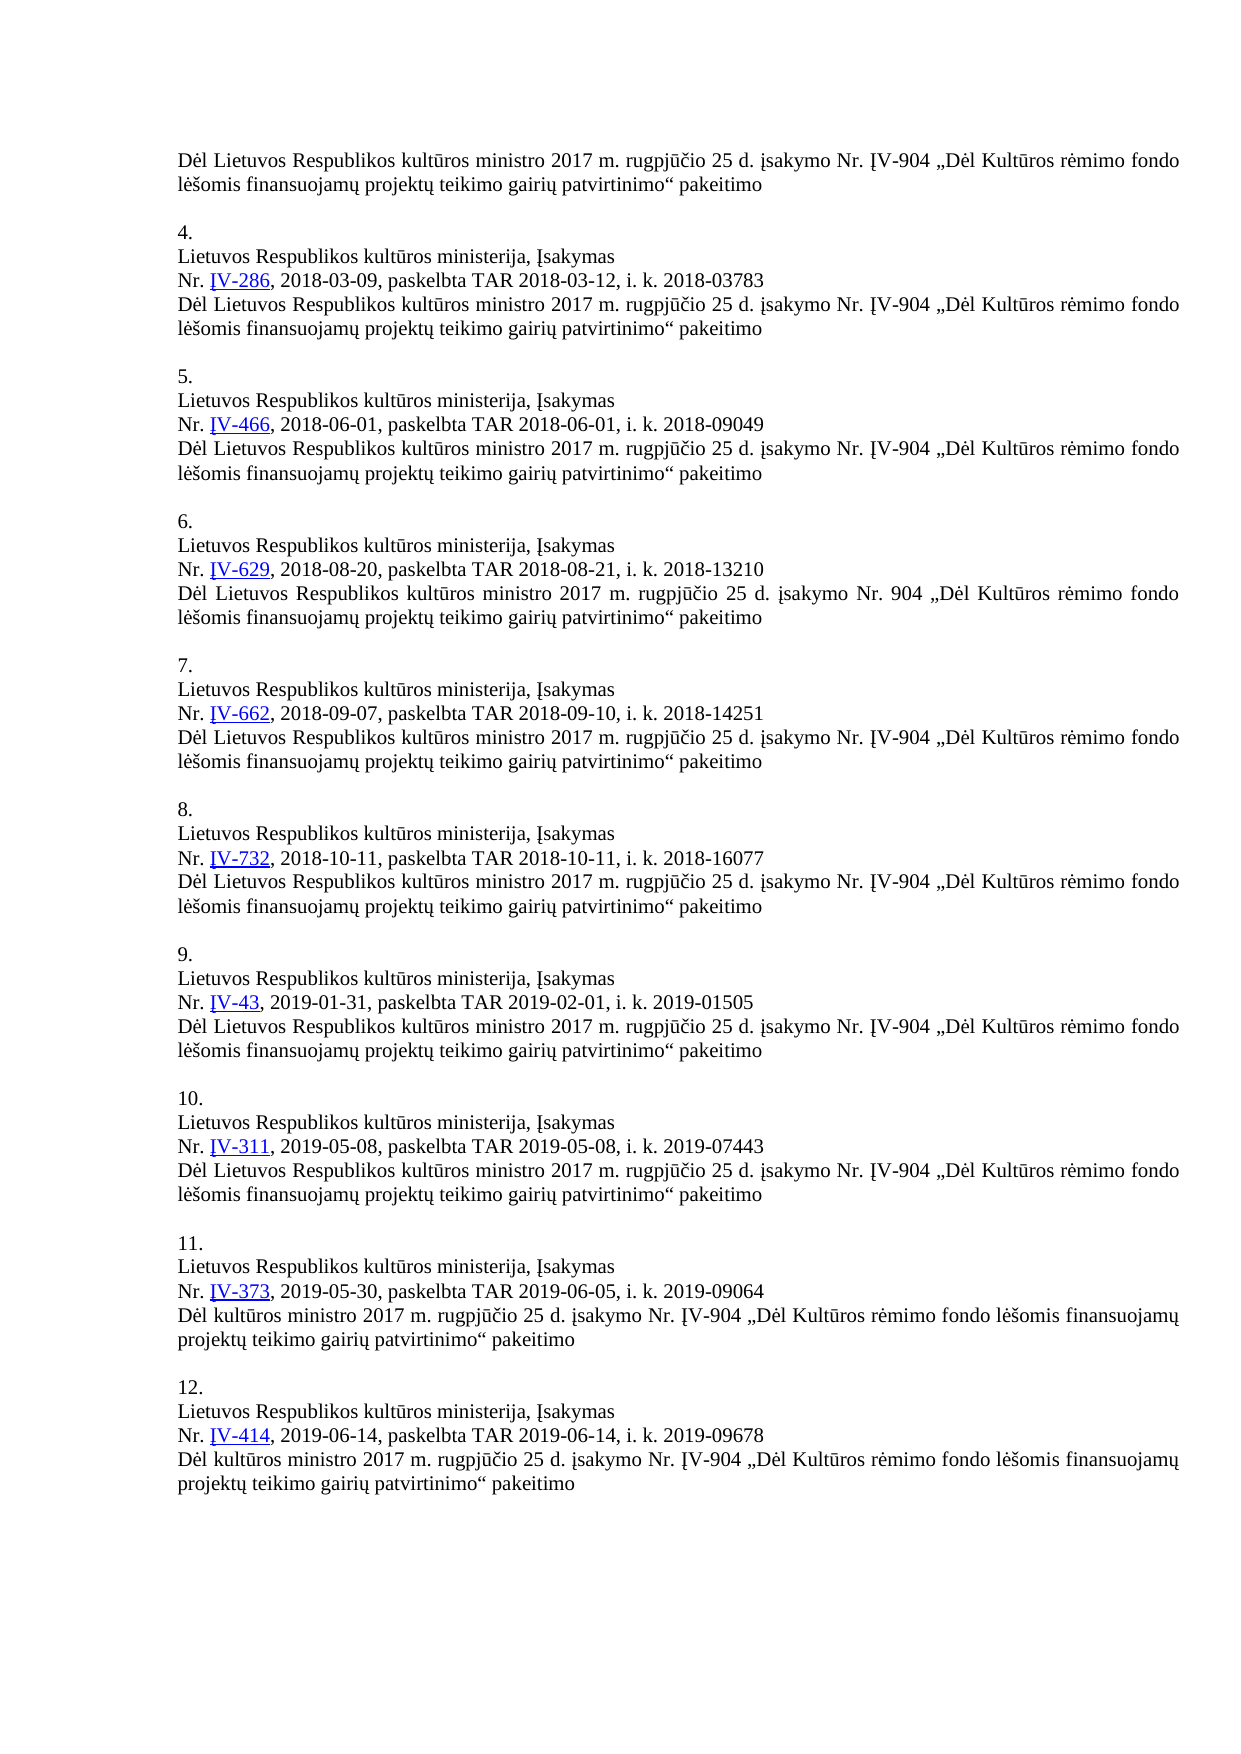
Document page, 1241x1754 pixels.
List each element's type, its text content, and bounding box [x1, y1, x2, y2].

text Lietuvos Respublikos kultūros ministerija, Įsakymas [177, 1110, 1181, 1134]
text 10. [177, 1086, 1181, 1110]
text 6. [177, 508, 1181, 533]
text Nr. ĮV-373, 2019-05-30, paskelbta TAR 2019-06-05, i. k. 2019-09064 [177, 1278, 1181, 1303]
text Lietuvos Respublikos kultūros ministerija, Įsakymas [177, 533, 1181, 557]
text Nr. ĮV-311, 2019-05-08, paskelbta TAR 2019-05-08, i. k. 2019-07443 [177, 1134, 1181, 1158]
text Lietuvos Respublikos kultūros ministerija, Įsakymas [177, 388, 1181, 412]
text 8. [177, 797, 1181, 821]
text 7. [177, 653, 1181, 677]
text Dėl Lietuvos Respublikos kultūros ministro 2017 m. rugpjūčio 25 d. įsakymo Nr. ĮV-904 „Dėl Kultūros rėmimo fondo lėšomis finansuojamų projektų teikimo gairių patvirtinimo“ pakeitimo [177, 869, 1181, 918]
text Dėl Lietuvos Respublikos kultūros ministro 2017 m. rugpjūčio 25 d. įsakymo Nr. 904 „Dėl Kultūros rėmimo fondo lėšomis finansuojamų projektų teikimo gairių patvirtinimo“ pakeitimo [177, 581, 1181, 629]
text Dėl Lietuvos Respublikos kultūros ministro 2017 m. rugpjūčio 25 d. įsakymo Nr. ĮV-904 „Dėl Kultūros rėmimo fondo lėšomis finansuojamų projektų teikimo gairių patvirtinimo“ pakeitimo [177, 725, 1181, 773]
text Nr. ĮV-43, 2019-01-31, paskelbta TAR 2019-02-01, i. k. 2019-01505 [177, 990, 1181, 1014]
text Nr. ĮV-732, 2018-10-11, paskelbta TAR 2018-10-11, i. k. 2018-16077 [177, 845, 1181, 869]
text Lietuvos Respublikos kultūros ministerija, Įsakymas [177, 1399, 1181, 1423]
text Nr. ĮV-629, 2018-08-20, paskelbta TAR 2018-08-21, i. k. 2018-13210 [177, 557, 1181, 581]
text Lietuvos Respublikos kultūros ministerija, Įsakymas [177, 677, 1181, 701]
text Nr. ĮV-414, 2019-06-14, paskelbta TAR 2019-06-14, i. k. 2019-09678 [177, 1423, 1181, 1447]
text Dėl Lietuvos Respublikos kultūros ministro 2017 m. rugpjūčio 25 d. įsakymo Nr. ĮV-904 „Dėl Kultūros rėmimo fondo lėšomis finansuojamų projektų teikimo gairių patvirtinimo“ pakeitimo [177, 1014, 1181, 1062]
text Lietuvos Respublikos kultūros ministerija, Įsakymas [177, 1254, 1181, 1278]
text Dėl Lietuvos Respublikos kultūros ministro 2017 m. rugpjūčio 25 d. įsakymo Nr. ĮV-904 „Dėl Kultūros rėmimo fondo lėšomis finansuojamų projektų teikimo gairių patvirtinimo“ pakeitimo [177, 148, 1181, 196]
text Dėl kultūros ministro 2017 m. rugpjūčio 25 d. įsakymo Nr. ĮV-904 „Dėl Kultūros rėmimo fondo lėšomis finansuojamų projektų teikimo gairių patvirtinimo“ pakeitimo [177, 1447, 1181, 1495]
text Dėl Lietuvos Respublikos kultūros ministro 2017 m. rugpjūčio 25 d. įsakymo Nr. ĮV-904 „Dėl Kultūros rėmimo fondo lėšomis finansuojamų projektų teikimo gairių patvirtinimo“ pakeitimo [177, 1158, 1181, 1206]
text Nr. ĮV-662, 2018-09-07, paskelbta TAR 2018-09-10, i. k. 2018-14251 [177, 701, 1181, 725]
text Nr. ĮV-286, 2018-03-09, paskelbta TAR 2018-03-12, i. k. 2018-03783 [177, 268, 1181, 292]
text Dėl Lietuvos Respublikos kultūros ministro 2017 m. rugpjūčio 25 d. įsakymo Nr. ĮV-904 „Dėl Kultūros rėmimo fondo lėšomis finansuojamų projektų teikimo gairių patvirtinimo“ pakeitimo [177, 436, 1181, 484]
text 11. [177, 1230, 1181, 1254]
text 4. [177, 220, 1181, 244]
text Dėl kultūros ministro 2017 m. rugpjūčio 25 d. įsakymo Nr. ĮV-904 „Dėl Kultūros rėmimo fondo lėšomis finansuojamų projektų teikimo gairių patvirtinimo“ pakeitimo [177, 1303, 1181, 1351]
text 12. [177, 1375, 1181, 1399]
text 5. [177, 364, 1181, 388]
text Lietuvos Respublikos kultūros ministerija, Įsakymas [177, 966, 1181, 990]
text Lietuvos Respublikos kultūros ministerija, Įsakymas [177, 244, 1181, 268]
text Lietuvos Respublikos kultūros ministerija, Įsakymas [177, 821, 1181, 845]
text Nr. ĮV-466, 2018-06-01, paskelbta TAR 2018-06-01, i. k. 2018-09049 [177, 412, 1181, 436]
text 9. [177, 942, 1181, 966]
text Dėl Lietuvos Respublikos kultūros ministro 2017 m. rugpjūčio 25 d. įsakymo Nr. ĮV-904 „Dėl Kultūros rėmimo fondo lėšomis finansuojamų projektų teikimo gairių patvirtinimo“ pakeitimo [177, 292, 1181, 340]
